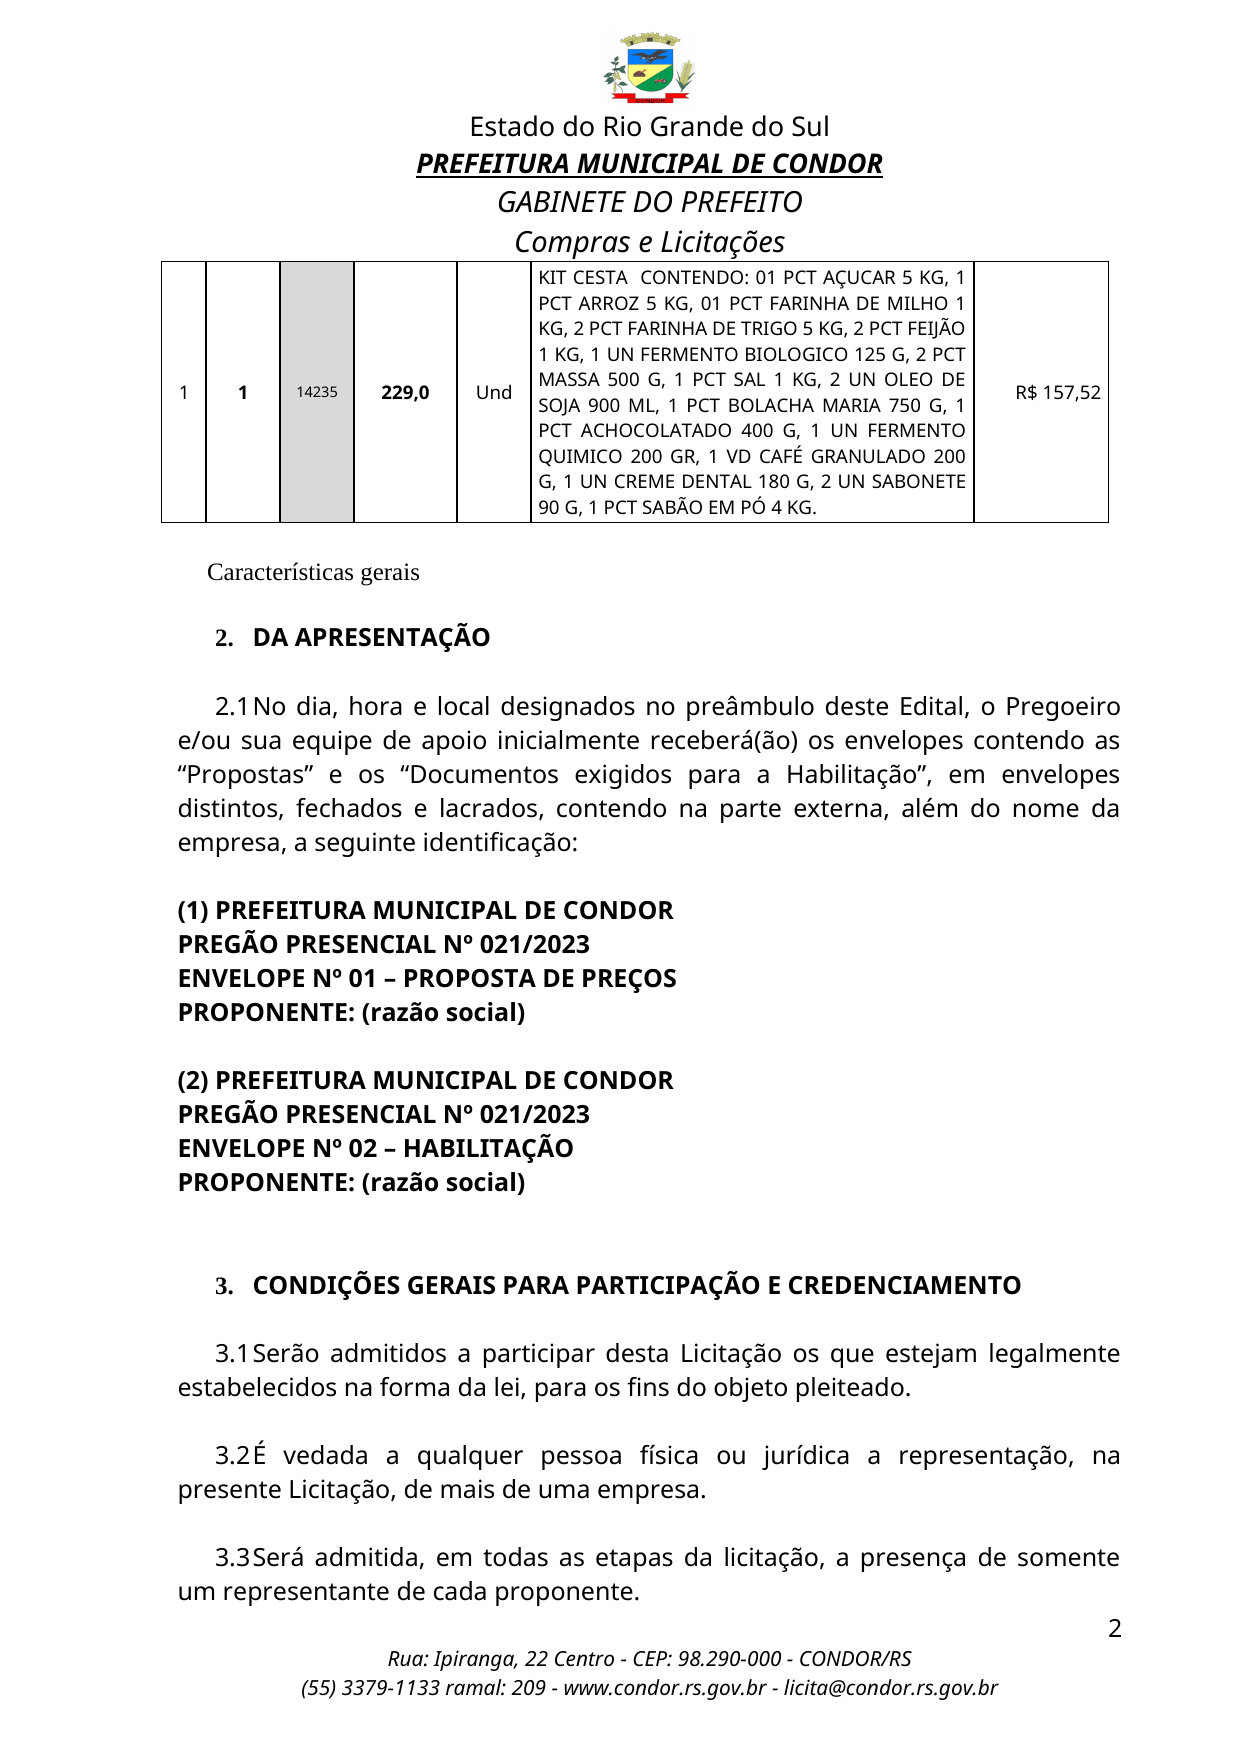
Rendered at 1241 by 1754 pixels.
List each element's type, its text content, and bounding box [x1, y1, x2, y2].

text ENVELOPE Nº 01 – PROPOSTA DE PREÇOS [177, 961, 1122, 995]
table_cell 229,0 [355, 262, 456, 522]
text PROPONENTE: (razão social) [177, 1165, 1122, 1199]
picture [602, 29, 698, 108]
text (2) PREFEITURA MUNICIPAL DE CONDOR [177, 1063, 1122, 1097]
table_cell 14235 [281, 262, 353, 522]
table_cell Und [458, 262, 530, 522]
list É vedada a qualquer pessoa física ou jurídica a representação, na presente Licitação, de mais de uma empresa. [177, 1438, 1122, 1506]
text (1) PREFEITURA MUNICIPAL DE CONDOR [177, 893, 1122, 927]
table_cell KIT CESTA CONTENDO: 01 PCT AÇUCAR 5 KG, 1 PCT ARROZ 5 KG, 01 PCT FARINHA DE MILHO 1 KG, 2 PCT FARINHA DE TRIGO 5 KG, 2 PCT FEIJÃO 1 KG, 1 UN FERMENTO BIOLOGICO 125 G, 2 PCT MASSA 500 G, 1 PCT SAL 1 KG, 2 UN OLEO DE SOJA 900 ML, 1 PCT BOLACHA MARIA 750 G, 1 PCT ACHOCOLATADO 400 G, 1 UN FERMENTO QUIMICO 200 GR, 1 VD CAFÉ GRANULADO 200 G, 1 UN CREME DENTAL 180 G, 2 UN SABONETE 90 G, 1 PCT SABÃO EM PÓ 4 KG. [532, 262, 973, 522]
list DA APRESENTAÇÃO [215, 620, 1122, 654]
text ENVELOPE Nº 02 – HABILITAÇÃO [177, 1131, 1122, 1165]
list Será admitida, em todas as etapas da licitação, a presença de somente um representante de cada proponente. [177, 1540, 1122, 1608]
list Serão admitidos a participar desta Licitação os que estejam legalmente estabelecidos na forma da lei, para os fins do objeto pleiteado. [177, 1335, 1122, 1403]
table_cell 1 [162, 262, 205, 522]
text Características gerais [207, 557, 1122, 586]
text PREGÃO PRESENCIAL Nº 021/2023 [177, 927, 1122, 961]
text PREGÃO PRESENCIAL Nº 021/2023 [177, 1097, 1122, 1131]
list No dia, hora e local designados no preâmbulo deste Edital, o Pregoeiro e/ou sua equipe de apoio inicialmente receberá(ão) os envelopes contendo as “Propostas” e os “Documentos exigidos para a Habilitação”, em envelopes distintos, fechados e lacrados, contendo na parte externa, além do nome da empresa, a seguinte identificação: [177, 688, 1122, 858]
list CONDIÇÕES GERAIS PARA PARTICIPAÇÃO E CREDENCIAMENTO [215, 1267, 1122, 1301]
table_cell 1 [207, 262, 279, 522]
table_cell R$ 157,52 [975, 262, 1108, 522]
text PROPONENTE: (razão social) [177, 995, 1122, 1029]
